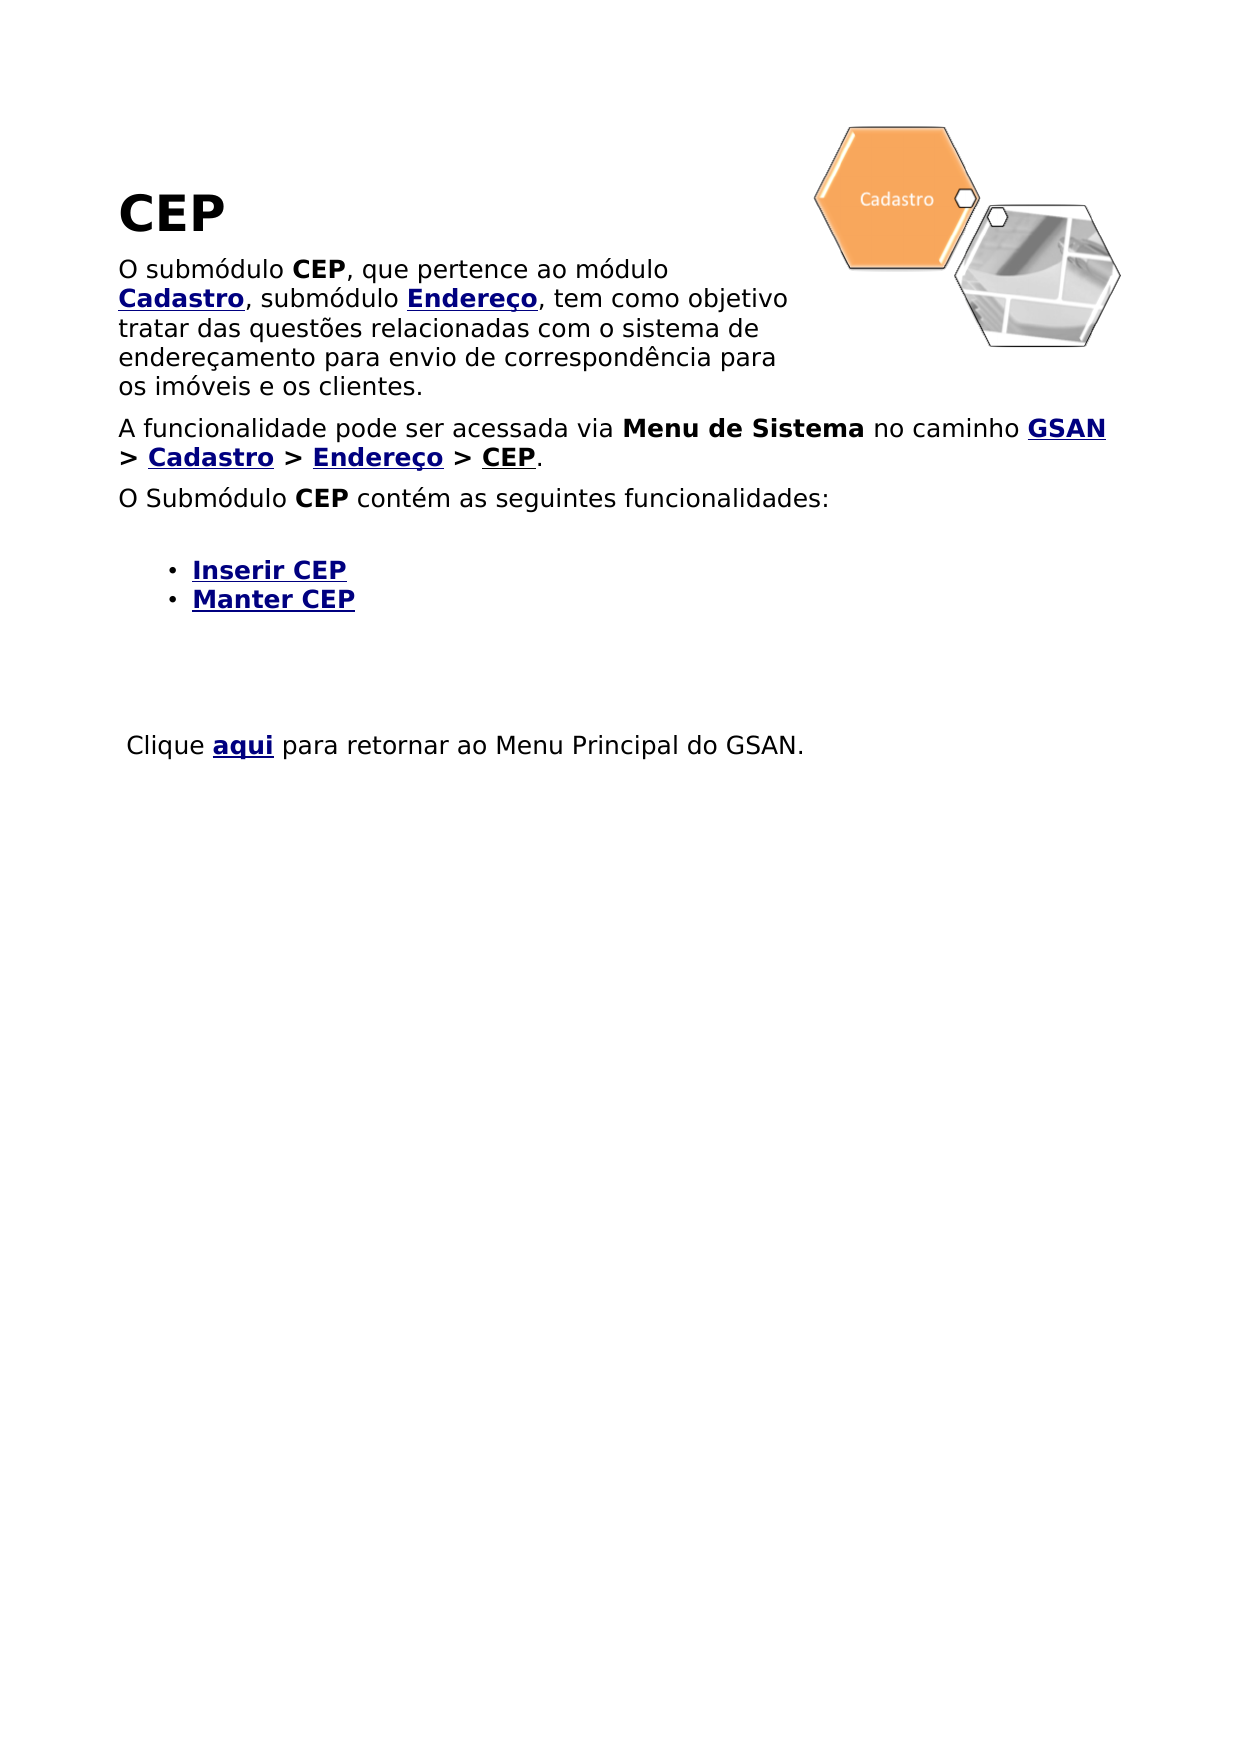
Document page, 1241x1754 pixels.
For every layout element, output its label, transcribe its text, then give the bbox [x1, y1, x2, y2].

subtitle CEP [118, 185, 809, 243]
picture [809, 118, 1123, 353]
text Clique aqui para retornar ao Menu Principal do GSAN. [118, 644, 1122, 760]
text O Submódulo CEP contém as seguintes funcionalidades: [118, 485, 1122, 514]
list Inserir CEP [177, 556, 1122, 585]
text O submódulo CEP, que pertence ao módulo Cadastro, submódulo Endereço, tem como objetivo tratar das questões relacionadas com o sistema de endereçamento para envio de correspondência para os imóveis e os clientes. [118, 256, 1122, 401]
list Manter CEP [177, 585, 1122, 614]
text A funcionalidade pode ser acessada via Menu de Sistema no caminho GSAN > Cadastro > Endereço > CEP. [118, 414, 1122, 472]
